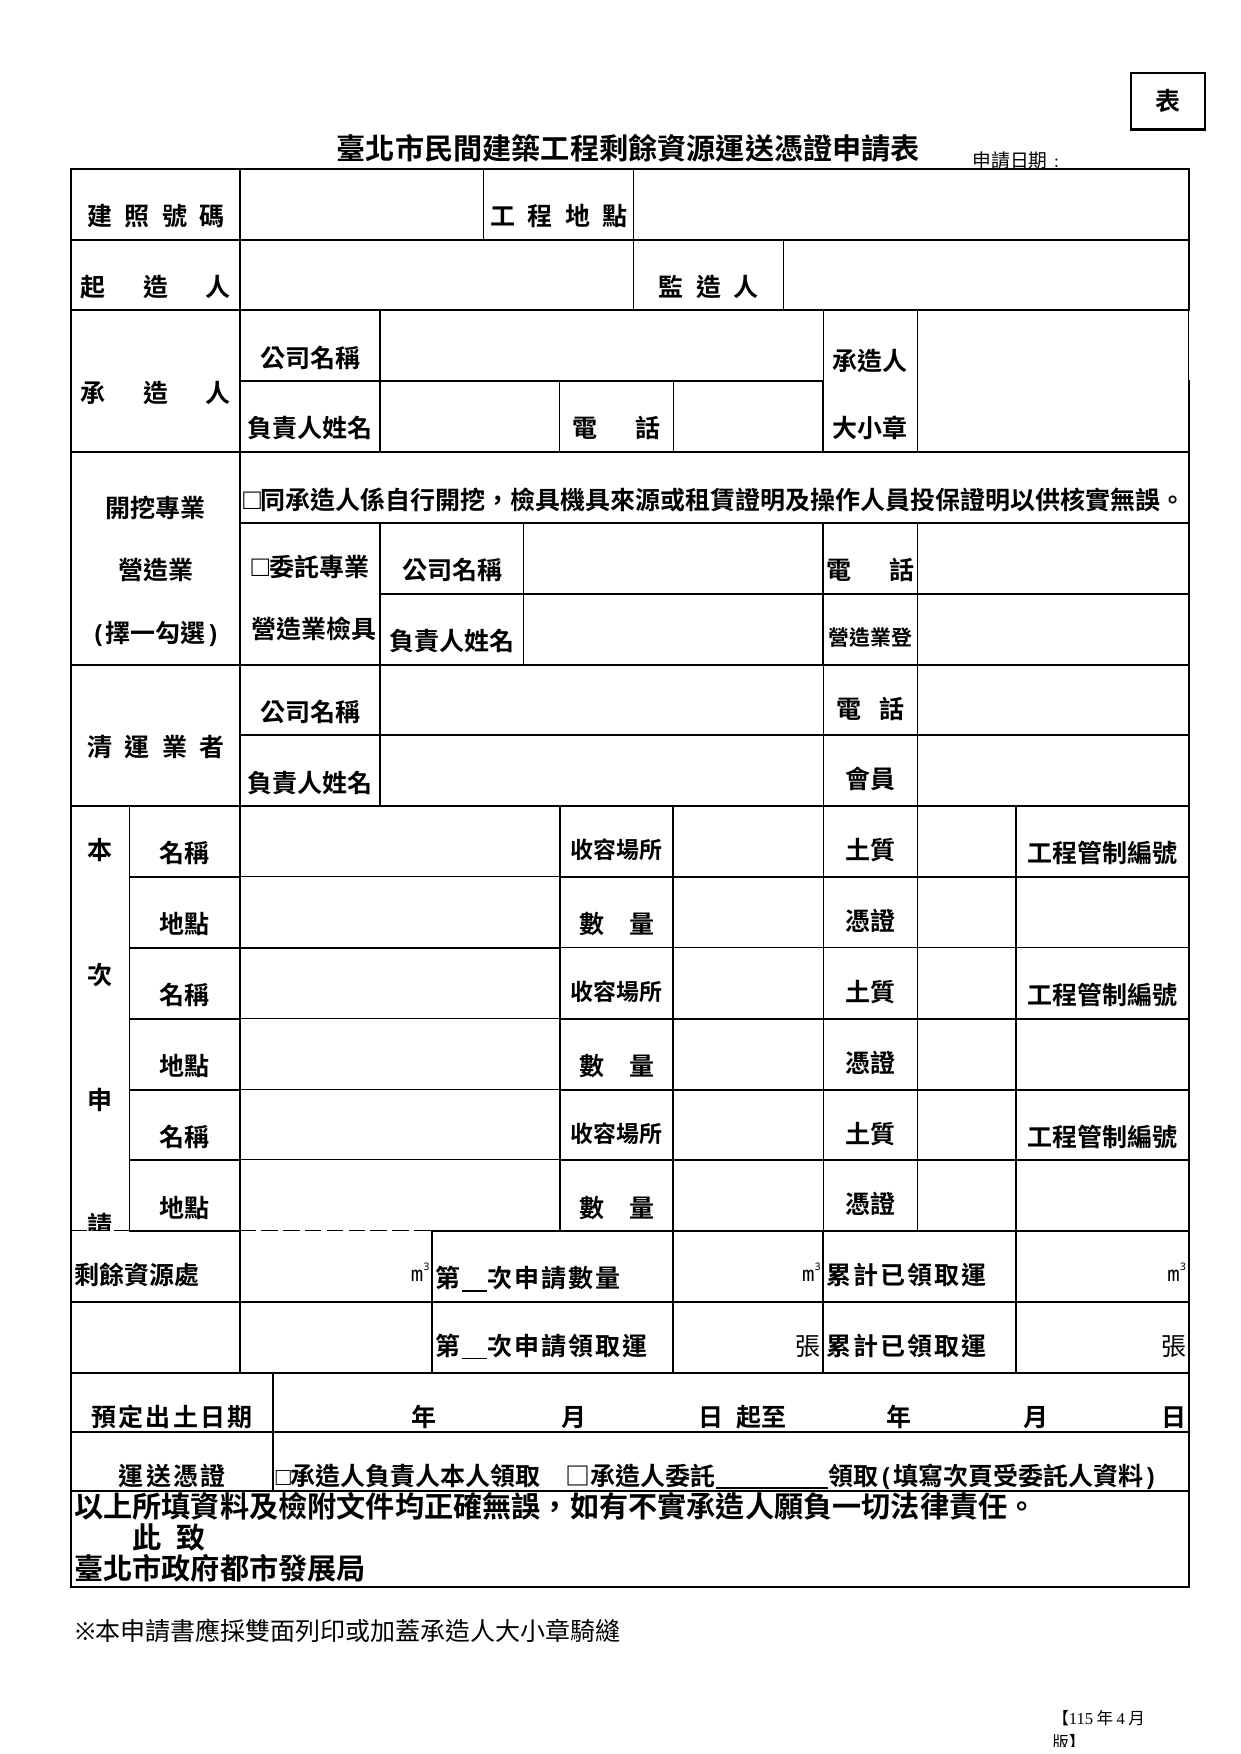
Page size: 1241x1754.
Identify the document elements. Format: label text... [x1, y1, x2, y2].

table_cell [241, 1160, 559, 1230]
table_cell 地點 [130, 1020, 239, 1088]
text ※本申請書應採雙面列印或加蓋承造人大小章騎縫 [75, 1588, 1181, 1650]
table_cell m3 (含本次已申請數量) [1017, 1232, 1188, 1301]
table_cell [381, 736, 823, 805]
table_cell 承造人 [824, 311, 917, 380]
table_cell 承 造 人 [72, 311, 239, 451]
table_cell [918, 878, 1015, 947]
table_cell 會員 編號 [824, 736, 917, 805]
table_cell 以上所填資料及檢附文件均正確無誤，如有不實承造人願負一切法律責任。 此 致 臺北市政府都市發展局 [72, 1492, 1188, 1586]
table_cell 負責人姓名 [241, 382, 379, 451]
table_cell [241, 1019, 559, 1088]
table_cell 年 月 日 起至 年 月 日 [274, 1374, 1188, 1431]
table_cell 數 量 [561, 1161, 672, 1230]
table_cell [918, 736, 1188, 805]
table_cell [674, 1161, 823, 1230]
table_cell 負責人姓名 [381, 595, 523, 663]
table_cell 名稱 [130, 807, 239, 876]
table_cell 數 量 [561, 1020, 672, 1088]
text 臺北市民間建築工程剩餘資源運送憑證申請表 [957, 241, 1101, 309]
table_cell 累計已領取運送憑證數量 [824, 1232, 1015, 1301]
table_cell 累計已領取運送憑證張數 [824, 1303, 1015, 1372]
table_cell [241, 949, 559, 1018]
table_header 工 程 地 點 [484, 170, 633, 238]
table_cell 運送憑證 領取方式 [72, 1433, 272, 1490]
table_cell [1017, 1161, 1188, 1230]
table_cell [674, 878, 823, 947]
table_cell □承造人負責人本人領取 □承造人委託 領取(填寫次頁受委託人資料) [274, 1433, 1188, 1490]
table_cell [674, 382, 822, 451]
table_cell 預定出土日期 [72, 1374, 272, 1431]
table_cell 憑證 張數 [824, 1020, 917, 1088]
table_cell [918, 1161, 1015, 1230]
table_cell [918, 311, 1188, 380]
table_cell m3 (請填寫備查之總數量) [241, 1230, 431, 1301]
table_cell [72, 1303, 239, 1372]
text 臺北市民間建築工程剩餘資源運送憑證申請表 [1037, 1698, 1187, 1754]
table_cell 張 (請填寫本次申請張數) [674, 1303, 822, 1372]
text 【115年4月版】 [1052, 1705, 1172, 1746]
table_cell 名稱 [130, 1091, 239, 1159]
table_header [1101, 170, 1188, 238]
text 臺北市民間建築工程剩餘資源運送憑證申請表 [957, 311, 1101, 369]
table_cell 監 造 人 [634, 241, 783, 309]
table_cell 電 話 [824, 666, 917, 734]
table_cell 工程管制編號 [1017, 948, 1188, 1018]
table_cell 地點 [130, 1161, 239, 1230]
table_cell [674, 807, 823, 876]
table_cell [241, 1090, 559, 1159]
table_cell 收容場所 管制編號 [561, 948, 672, 1018]
table_cell 收容場所 管制編號 [561, 1091, 672, 1159]
table_cell 電 話 [824, 524, 917, 593]
table_cell [918, 948, 1015, 1018]
table_cell [241, 241, 633, 309]
table_cell 名稱 [130, 949, 239, 1018]
table_cell [674, 948, 823, 1018]
table_cell 土質 代碼 [824, 1091, 917, 1159]
table_cell [918, 1091, 1015, 1159]
table_cell 數 量 [561, 878, 672, 947]
table_header [634, 170, 957, 238]
table_cell 地點 [130, 878, 239, 947]
table_cell 起 造 人 [72, 241, 239, 309]
table_cell [1017, 1020, 1188, 1088]
table_cell [918, 1020, 1015, 1088]
table_cell 第 次申請數量 [433, 1232, 672, 1301]
table_cell [918, 595, 1188, 663]
text 臺北市民間建築工程剩餘資源運送憑證申請表 [75, 73, 1181, 168]
table_cell 收容場所 管制編號 [561, 807, 672, 876]
text 表8 [1147, 82, 1189, 121]
table_cell 大小章 [824, 380, 917, 451]
table_cell [918, 380, 1188, 451]
table_header [241, 170, 483, 238]
table_cell 公司名稱 [241, 311, 379, 380]
table_cell 工程管制編號 [1017, 1091, 1188, 1159]
table_cell 開挖專業 營造業 (擇一勾選) [72, 453, 239, 663]
table_cell 土質 代碼 [824, 948, 917, 1018]
table_cell [381, 666, 823, 734]
table_cell [918, 666, 1188, 734]
table_cell 土質 代碼 [824, 807, 917, 876]
table_cell [918, 807, 1015, 876]
table_cell 負責人姓名 [241, 736, 379, 805]
table_cell [918, 524, 1188, 593]
table_cell 公司名稱 [381, 524, 523, 593]
table_cell [524, 524, 822, 593]
table_cell [1101, 241, 1188, 309]
table_cell m3 (請填寫本次申請數量) [674, 1232, 822, 1301]
table_cell □委託專業 營造業檢具公會當年度會員證書 [241, 524, 379, 663]
table_cell [674, 1091, 823, 1159]
table_cell [381, 311, 823, 380]
table_header 建 照 號 碼 [72, 170, 239, 238]
table_cell 第 次申請領取運送憑證張數 [433, 1303, 672, 1372]
table_cell 電 話 [560, 382, 673, 451]
text 臺北市民間建築工程剩餘資源運送憑證申請表 [1132, 74, 1204, 128]
table_cell 營造業登記證號 [824, 595, 917, 663]
table_cell 清 運 業 者 [72, 666, 239, 805]
table_cell 公司名稱 [241, 666, 379, 734]
table_cell 張 (含本次申請張數) [1017, 1303, 1188, 1372]
table_cell [674, 1020, 823, 1088]
table_cell [784, 241, 957, 309]
table_cell [381, 382, 559, 451]
table_cell 憑證 張數 [824, 878, 917, 947]
table_cell 剩餘資源處 理總數量 [72, 1230, 239, 1301]
text 臺北市民間建築工程剩餘資源運送憑證申請表 [957, 170, 1101, 239]
table_cell 憑證 張數 [824, 1161, 917, 1230]
table_cell [241, 877, 559, 947]
table_cell 本 次 申 請 [72, 807, 129, 1230]
table_cell 工程管制編號 [1017, 807, 1188, 876]
table_cell [241, 807, 559, 876]
table_cell [524, 595, 822, 663]
table_cell [1017, 878, 1188, 947]
table_cell □同承造人係自行開挖，檢具機具來源或租賃證明及操作人員投保證明以供核實無誤。 [241, 453, 1188, 522]
table_cell [241, 1303, 431, 1372]
text 申請日期﹕ [972, 146, 1086, 168]
